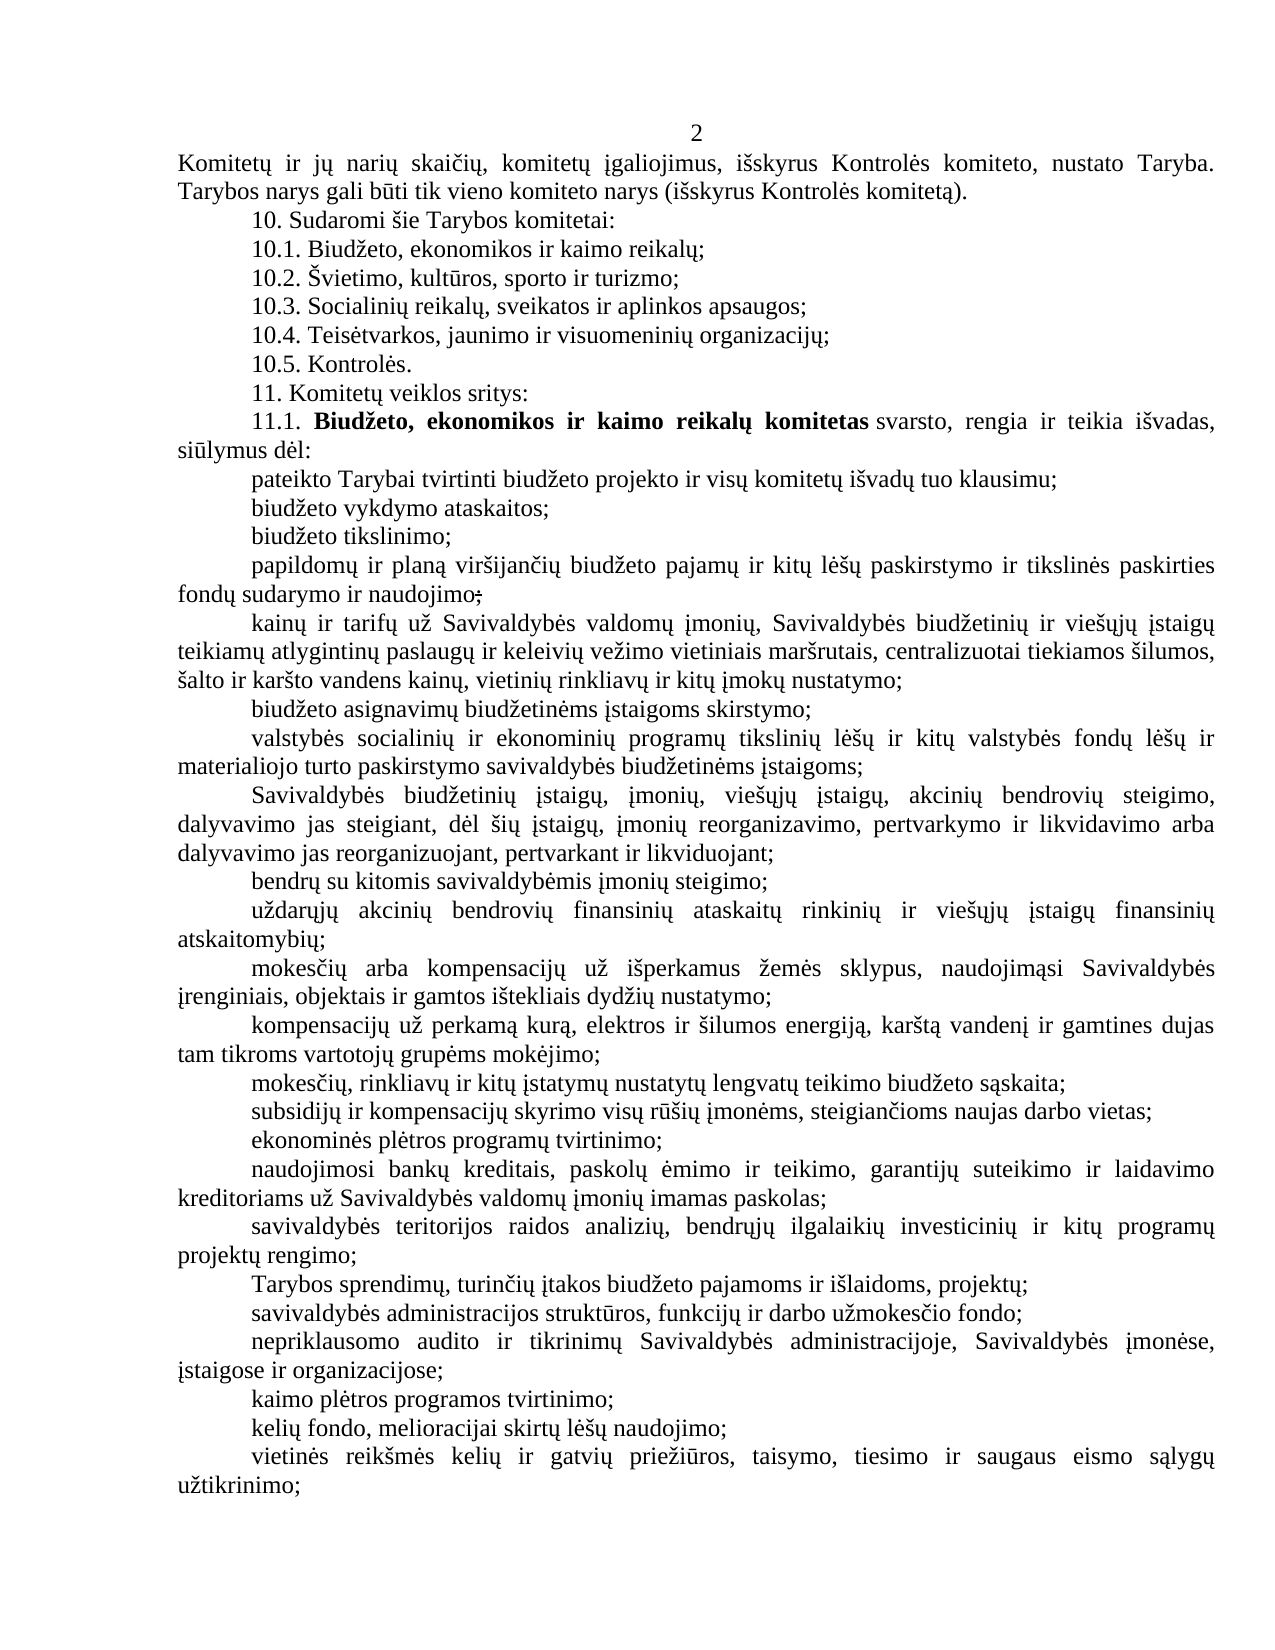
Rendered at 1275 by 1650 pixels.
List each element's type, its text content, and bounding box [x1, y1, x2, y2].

text ekonominės plėtros programų tvirtinimo; [177, 1125, 1216, 1154]
text 10.3. Socialinių reikalų, sveikatos ir aplinkos apsaugos; [177, 291, 1216, 320]
text valstybės socialinių ir ekonominių programų tikslinių lėšų ir kitų valstybės fondų lėšų ir materialiojo turto paskirstymo savivaldybės biudžetinėms įstaigoms; [177, 723, 1216, 780]
text kelių fondo, melioracijai skirtų lėšų naudojimo; [177, 1413, 1216, 1441]
text 11.1. Biudžeto, ekonomikos ir kaimo reikalų komitetas svarsto, rengia ir teikia išvadas, siūlymus dėl: [177, 406, 1216, 464]
text 10.5. Kontrolės. [177, 349, 1216, 378]
text uždarųjų akcinių bendrovių finansinių ataskaitų rinkinių ir viešųjų įstaigų finansinių atskaitomybių; [177, 895, 1216, 953]
text savivaldybės teritorijos raidos analizių, bendrųjų ilgalaikių investicinių ir kitų programų projektų rengimo; [177, 1211, 1216, 1269]
text 10.2. Švietimo, kultūros, sporto ir turizmo; [177, 263, 1216, 291]
text 10.4. Teisėtvarkos, jaunimo ir visuomeninių organizacijų; [177, 320, 1216, 349]
text subsidijų ir kompensacijų skyrimo visų rūšių įmonėms, steigiančioms naujas darbo vietas; [177, 1096, 1216, 1125]
text kainų ir tarifų už Savivaldybės valdomų įmonių, Savivaldybės biudžetinių ir viešųjų įstaigų teikiamų atlygintinų paslaugų ir keleivių vežimo vietiniais maršrutais, centralizuotai tiekiamos šilumos, šalto ir karšto vandens kainų, vietinių rinkliavų ir kitų įmokų nustatymo; [177, 608, 1216, 694]
text biudžeto asignavimų biudžetinėms įstaigoms skirstymo; [177, 694, 1216, 723]
text kompensacijų už perkamą kurą, elektros ir šilumos energiją, karštą vandenį ir gamtines dujas tam tikroms vartotojų grupėms mokėjimo; [177, 1010, 1216, 1068]
text bendrų su kitomis savivaldybėmis įmonių steigimo; [177, 866, 1216, 895]
text Komitetų ir jų narių skaičių, komitetų įgaliojimus, išskyrus Kontrolės komiteto, nustato Taryba. Tarybos narys gali būti tik vieno komiteto narys (išskyrus Kontrolės komitetą). [177, 148, 1216, 205]
text naudojimosi bankų kreditais, paskolų ėmimo ir teikimo, garantijų suteikimo ir laidavimo kreditoriams už Savivaldybės valdomų įmonių imamas paskolas; [177, 1154, 1216, 1211]
text Savivaldybės biudžetinių įstaigų, įmonių, viešųjų įstaigų, akcinių bendrovių steigimo, dalyvavimo jas steigiant, dėl šių įstaigų, įmonių reorganizavimo, pertvarkymo ir likvidavimo arba dalyvavimo jas reorganizuojant, pertvarkant ir likviduojant; [177, 780, 1216, 866]
text papildomų ir planą viršijančių biudžeto pajamų ir kitų lėšų paskirstymo ir tikslinės paskirties fondų sudarymo ir naudojimo; [177, 550, 1216, 608]
text 10. Sudaromi šie Tarybos komitetai: [177, 205, 1216, 234]
text mokesčių arba kompensacijų už išperkamus žemės sklypus, naudojimąsi Savivaldybės įrenginiais, objektais ir gamtos ištekliais dydžių nustatymo; [177, 953, 1216, 1010]
text 10.1. Biudžeto, ekonomikos ir kaimo reikalų; [177, 234, 1216, 263]
text vietinės reikšmės kelių ir gatvių priežiūros, taisymo, tiesimo ir saugaus eismo sąlygų užtikrinimo; [177, 1441, 1216, 1499]
text savivaldybės administracijos struktūros, funkcijų ir darbo užmokesčio fondo; [177, 1298, 1216, 1326]
text pateikto Tarybai tvirtinti biudžeto projekto ir visų komitetų išvadų tuo klausimu; [177, 464, 1216, 493]
text mokesčių, rinkliavų ir kitų įstatymų nustatytų lengvatų teikimo biudžeto sąskaita; [177, 1068, 1216, 1096]
text kaimo plėtros programos tvirtinimo; [177, 1384, 1216, 1413]
text biudžeto tikslinimo; [177, 521, 1216, 550]
text Tarybos sprendimų, turinčių įtakos biudžeto pajamoms ir išlaidoms, projektų; [177, 1269, 1216, 1298]
text 11. Komitetų veiklos sritys: [177, 378, 1216, 406]
text nepriklausomo audito ir tikrinimų Savivaldybės administracijoje, Savivaldybės įmonėse, įstaigose ir organizacijose; [177, 1326, 1216, 1384]
text biudžeto vykdymo ataskaitos; [177, 493, 1216, 521]
